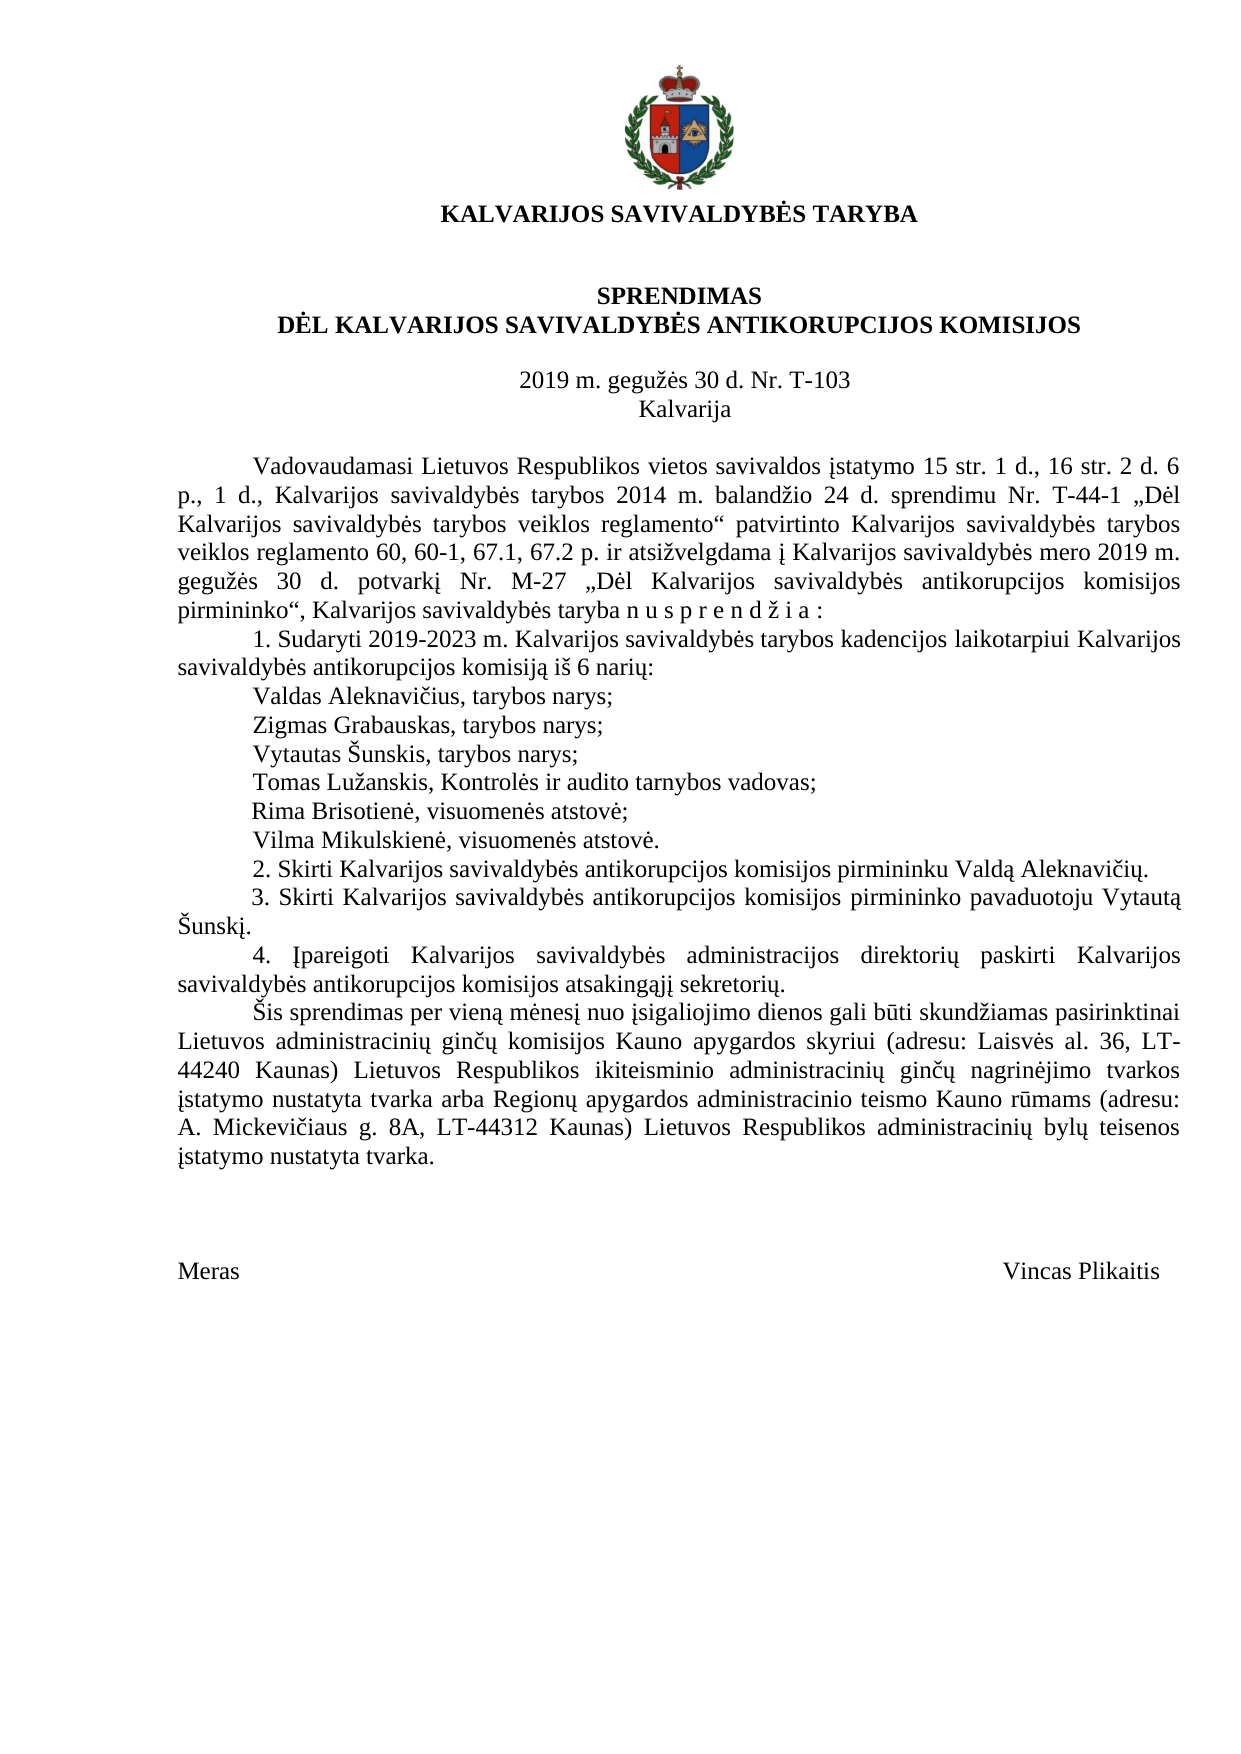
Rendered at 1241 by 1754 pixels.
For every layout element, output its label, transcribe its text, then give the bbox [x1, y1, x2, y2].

text 3. Skirti Kalvarijos savivaldybės antikorupcijos komisijos pirmininko pavaduotoju Vytautą Šunskį. [177, 882, 1181, 940]
text 2019 m. gegužės 30 d. Nr. T-103 [188, 365, 1181, 394]
text Tomas Lužanskis, Kontrolės ir audito tarnybos vadovas; [177, 767, 1181, 796]
text Vadovaudamasi Lietuvos Respublikos vietos savivaldos įstatymo 15 str. 1 d., 16 str. 2 d. 6 p., 1 d., Kalvarijos savivaldybės tarybos 2014 m. balandžio 24 d. sprendimu Nr. T-44-1 „Dėl Kalvarijos savivaldybės tarybos veiklos reglamento“ patvirtinto Kalvarijos savivaldybės tarybos veiklos reglamento 60, 60-1, 67.1, 67.2 p. ir atsižvelgdama į Kalvarijos savivaldybės mero 2019 m. gegužės 30 d. potvarkį Nr. M-27 „Dėl Kalvarijos savivaldybės antikorupcijos komisijos pirmininko“, Kalvarijos savivaldybės taryba nusprendžia: [177, 451, 1181, 624]
text DĖL KALVARIJOS SAVIVALDYBĖS ANTIKORUPCIJOS KOMISIJOS [177, 310, 1181, 338]
text Šis sprendimas per vieną mėnesį nuo įsigaliojimo dienos gali būti skundžiamas pasirinktinai Lietuvos administracinių ginčų komisijos Kauno apygardos skyriui (adresu: Laisvės al. 36, LT-44240 Kaunas) Lietuvos Respublikos ikiteisminio administracinių ginčų nagrinėjimo tvarkos įstatymo nustatyta tvarka arba Regionų apygardos administracinio teismo Kauno rūmams (adresu: A. Mickevičiaus g. 8A, LT-44312 Kaunas) Lietuvos Respublikos administracinių bylų teisenos įstatymo nustatyta tvarka. [177, 997, 1181, 1170]
text Vilma Mikulskienė, visuomenės atstovė. [177, 825, 1181, 854]
text Meras Vincas Plikaitis [177, 1256, 1181, 1285]
text SPRENDIMAS [177, 281, 1181, 310]
text Kalvarija [188, 394, 1181, 422]
text 1. Sudaryti 2019-2023 m. Kalvarijos savivaldybės tarybos kadencijos laikotarpiui Kalvarijos savivaldybės antikorupcijos komisiją iš 6 narių: [177, 624, 1181, 681]
text Valdas Aleknavičius, tarybos narys; [177, 681, 1181, 710]
text KALVARIJOS SAVIVALDYBĖS TARYBA [177, 199, 1181, 228]
text Rima Brisotienė, visuomenės atstovė; [177, 796, 1181, 825]
text Vytautas Šunskis, tarybos narys; [177, 739, 1181, 767]
text Zigmas Grabauskas, tarybos narys; [177, 710, 1181, 739]
text 4. Įpareigoti Kalvarijos savivaldybės administracijos direktorių paskirti Kalvarijos savivaldybės antikorupcijos komisijos atsakingąjį sekretorių. [177, 940, 1181, 997]
text 2. Skirti Kalvarijos savivaldybės antikorupcijos komisijos pirmininku Valdą Aleknavičių. [177, 854, 1181, 882]
